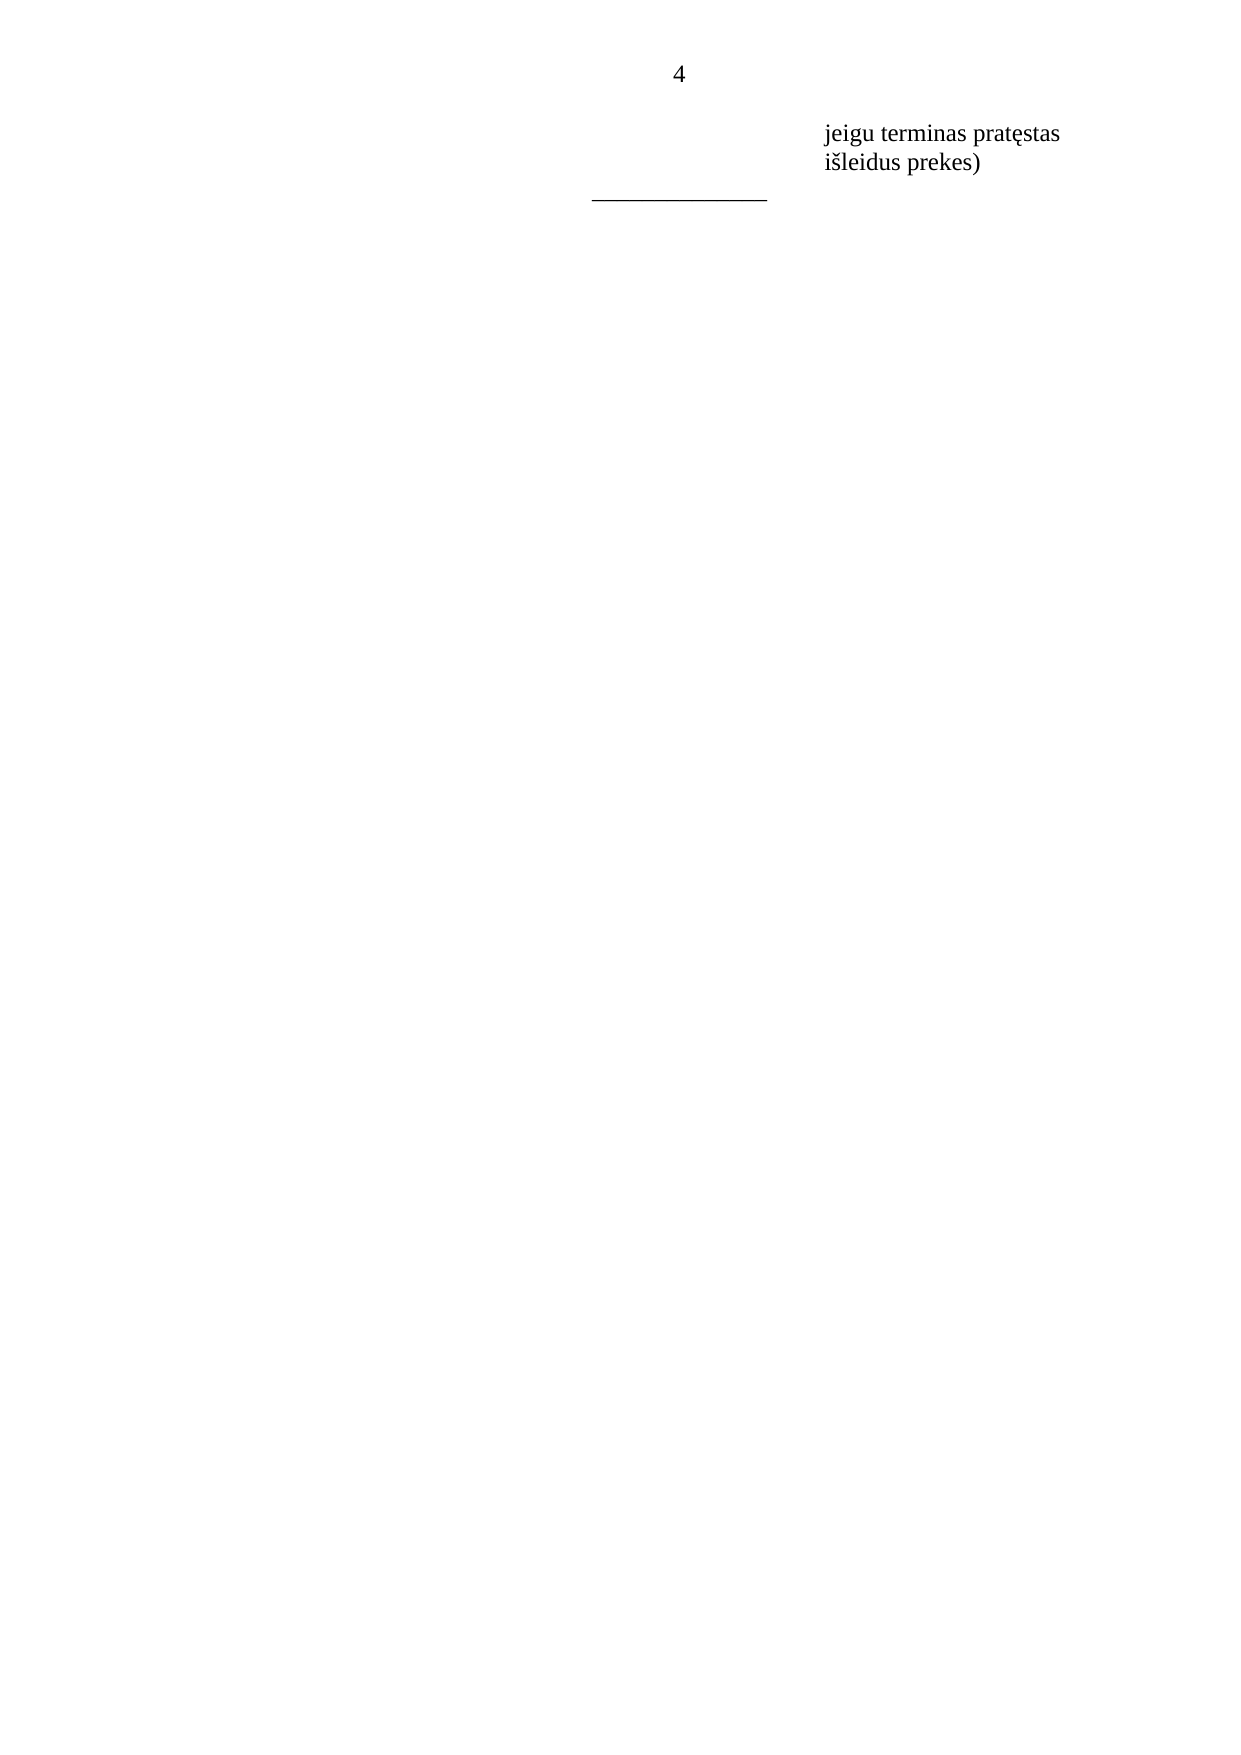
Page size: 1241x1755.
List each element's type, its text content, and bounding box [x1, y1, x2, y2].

text jeigu terminas pratęstas [177, 118, 1181, 147]
text išleidus prekes) [177, 147, 1181, 176]
text ______________ [177, 176, 1181, 204]
